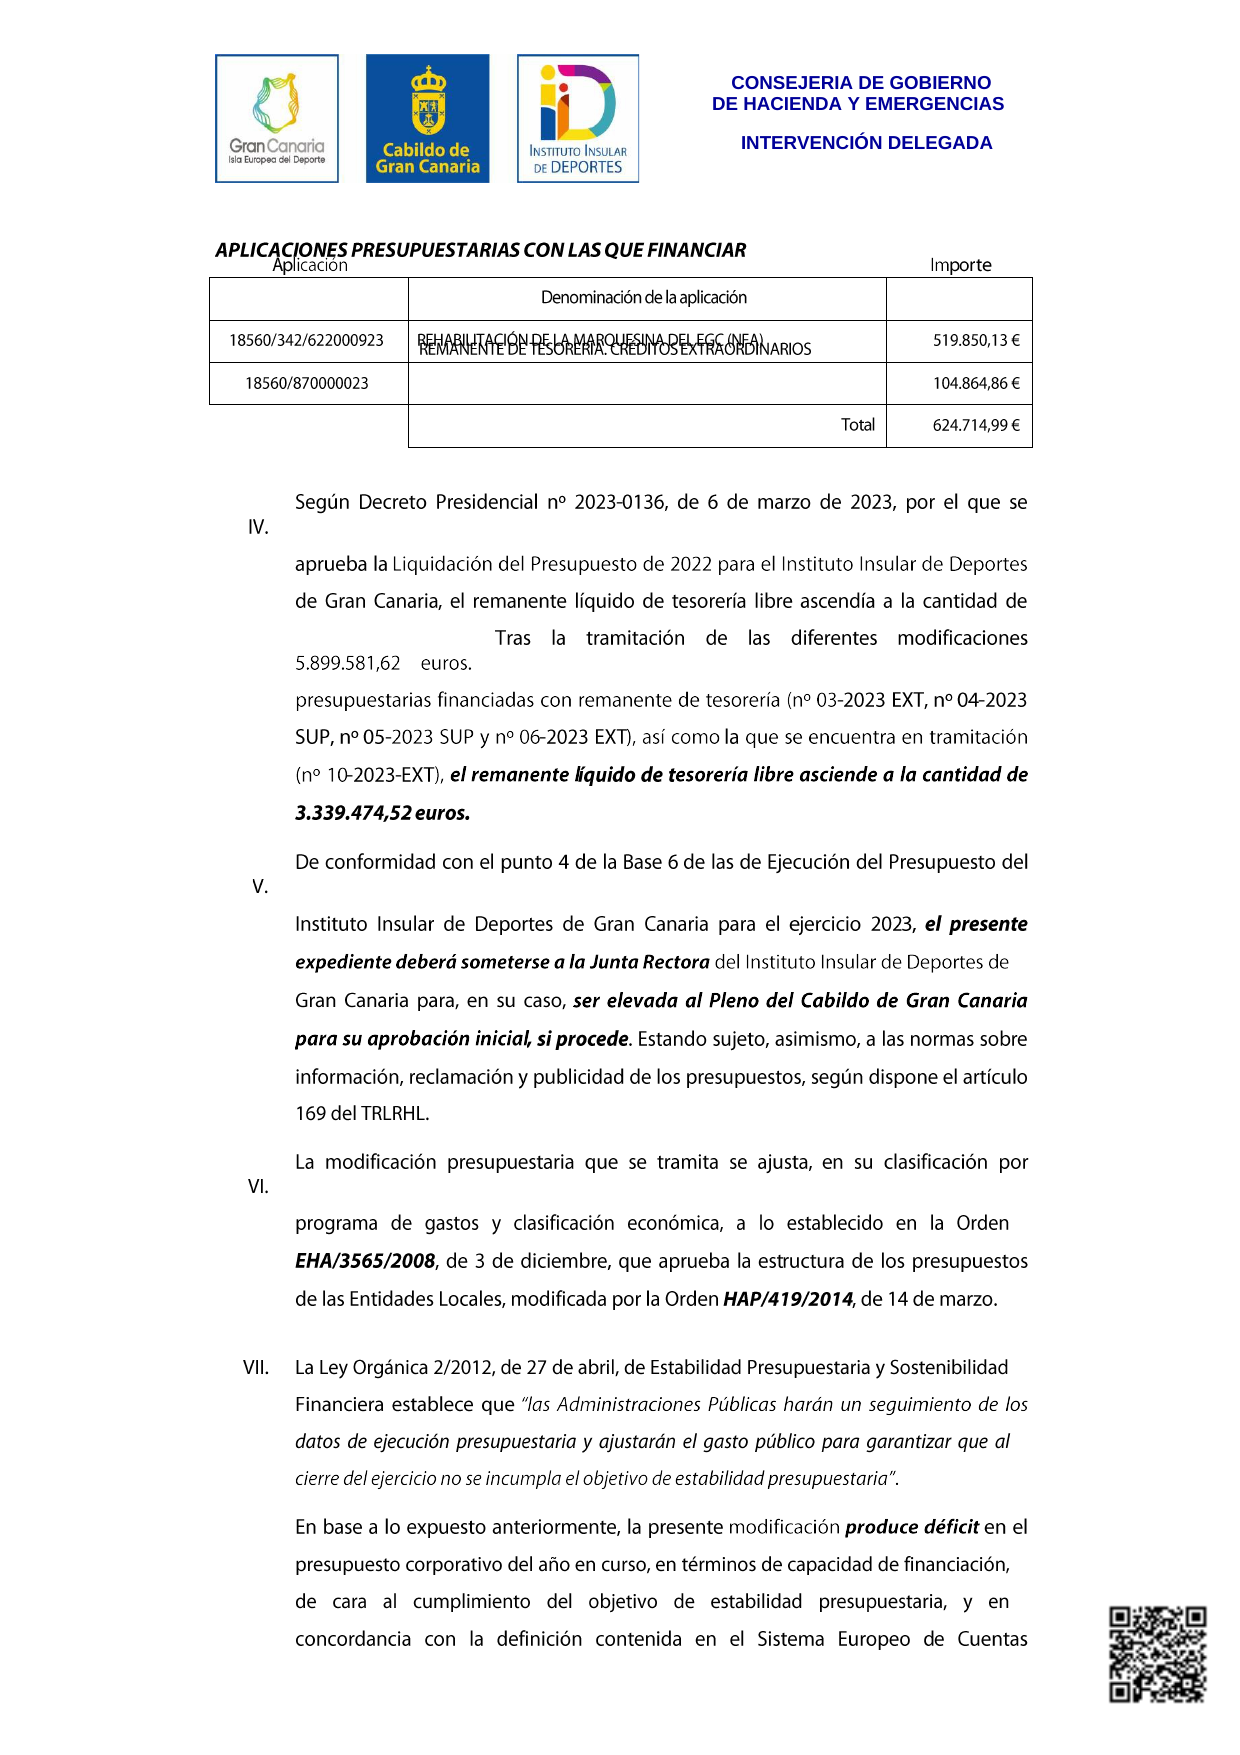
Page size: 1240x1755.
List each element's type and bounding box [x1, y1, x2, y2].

table_cell [409, 363, 886, 404]
table_cell [210, 363, 408, 404]
table_cell [409, 321, 886, 362]
table_header [210, 278, 408, 319]
table_cell [409, 405, 886, 447]
table_cell [210, 405, 408, 447]
table_header [409, 278, 886, 319]
table_cell [210, 321, 408, 362]
table_cell [887, 321, 1032, 362]
table_cell [887, 405, 1032, 447]
table_cell [887, 363, 1032, 404]
table_header [887, 278, 1032, 319]
